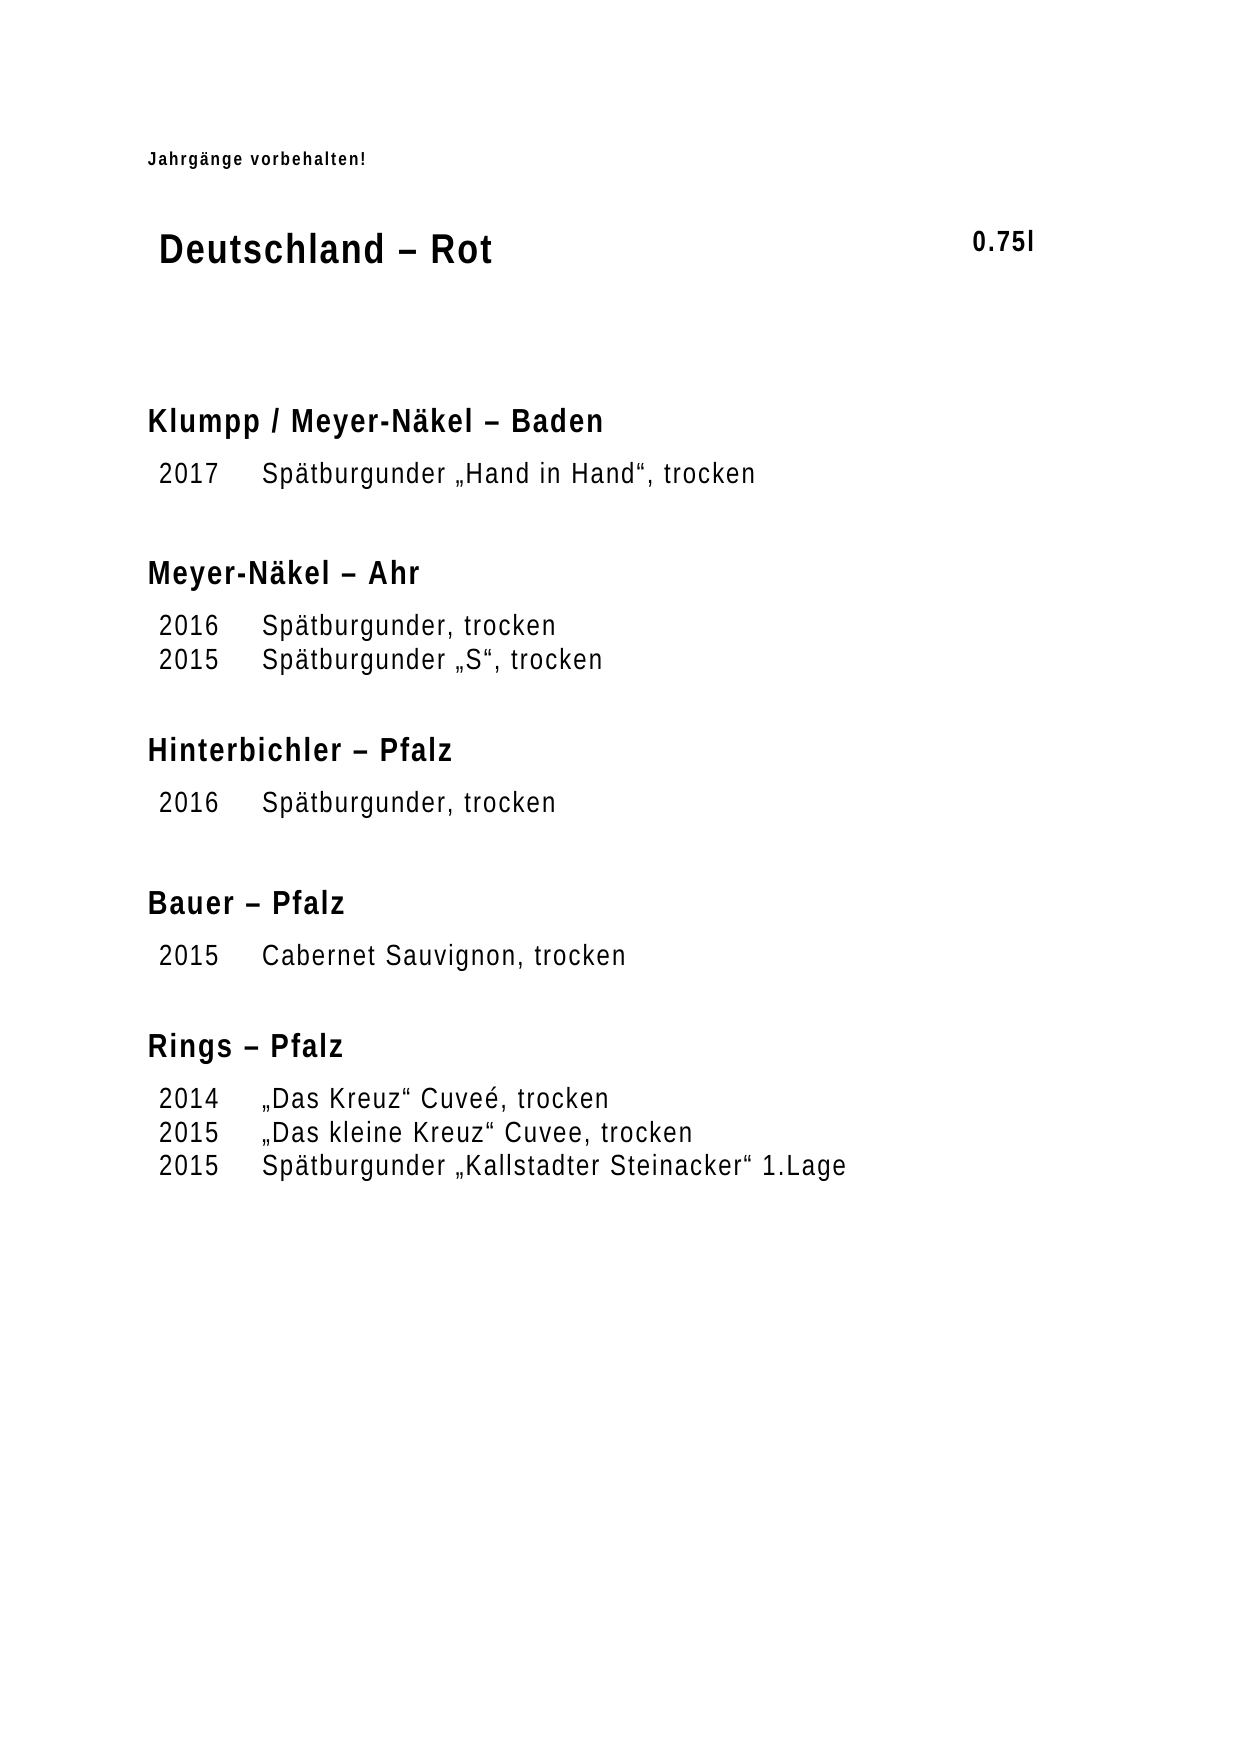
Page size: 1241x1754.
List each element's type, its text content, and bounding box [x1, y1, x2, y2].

table_header Spätburgunder, trocken [251, 609, 944, 642]
text Klumpp / Meyer-Näkel – Baden [148, 401, 1093, 439]
table_header [945, 1081, 1063, 1115]
table_cell 2015 [148, 1115, 251, 1148]
table_header Deutschland – Rot [148, 224, 915, 272]
text Jahrgänge vorbehalten! [148, 148, 1093, 169]
table_header 2016 [148, 785, 251, 819]
table_cell [945, 1148, 1063, 1182]
table_header 2014 [148, 1081, 251, 1115]
text Hinterbichler – Pfalz [148, 730, 1093, 768]
table_cell Spätburgunder „Kallstadter Steinacker“ 1.Lage [251, 1148, 944, 1182]
table_cell 2015 [148, 642, 251, 675]
table_header [945, 609, 1063, 642]
table_header [945, 785, 1063, 819]
text Meyer-Näkel – Ahr [148, 554, 1093, 592]
table_cell [945, 642, 1063, 675]
table_header „Das Kreuz“ Cuveé, trocken [251, 1081, 944, 1115]
table_cell [945, 1115, 1063, 1148]
table_header Cabernet Sauvignon, trocken [251, 938, 944, 971]
table_header Spätburgunder „Hand in Hand“, trocken [251, 456, 944, 489]
table_header 2017 [148, 456, 251, 489]
table_header 2016 [148, 609, 251, 642]
table_cell Spätburgunder „S“, trocken [251, 642, 944, 675]
table_header Spätburgunder, trocken [251, 785, 944, 819]
table_header [945, 456, 1063, 489]
table_header [945, 938, 1063, 971]
text Rings – Pfalz [148, 1026, 1093, 1064]
table_cell „Das kleine Kreuz“ Cuvee, trocken [251, 1115, 944, 1148]
table_cell 2015 [148, 1148, 251, 1182]
table_header 2015 [148, 938, 251, 971]
text Bauer – Pfalz [148, 883, 1093, 921]
table_header 0.75l [915, 224, 1092, 272]
